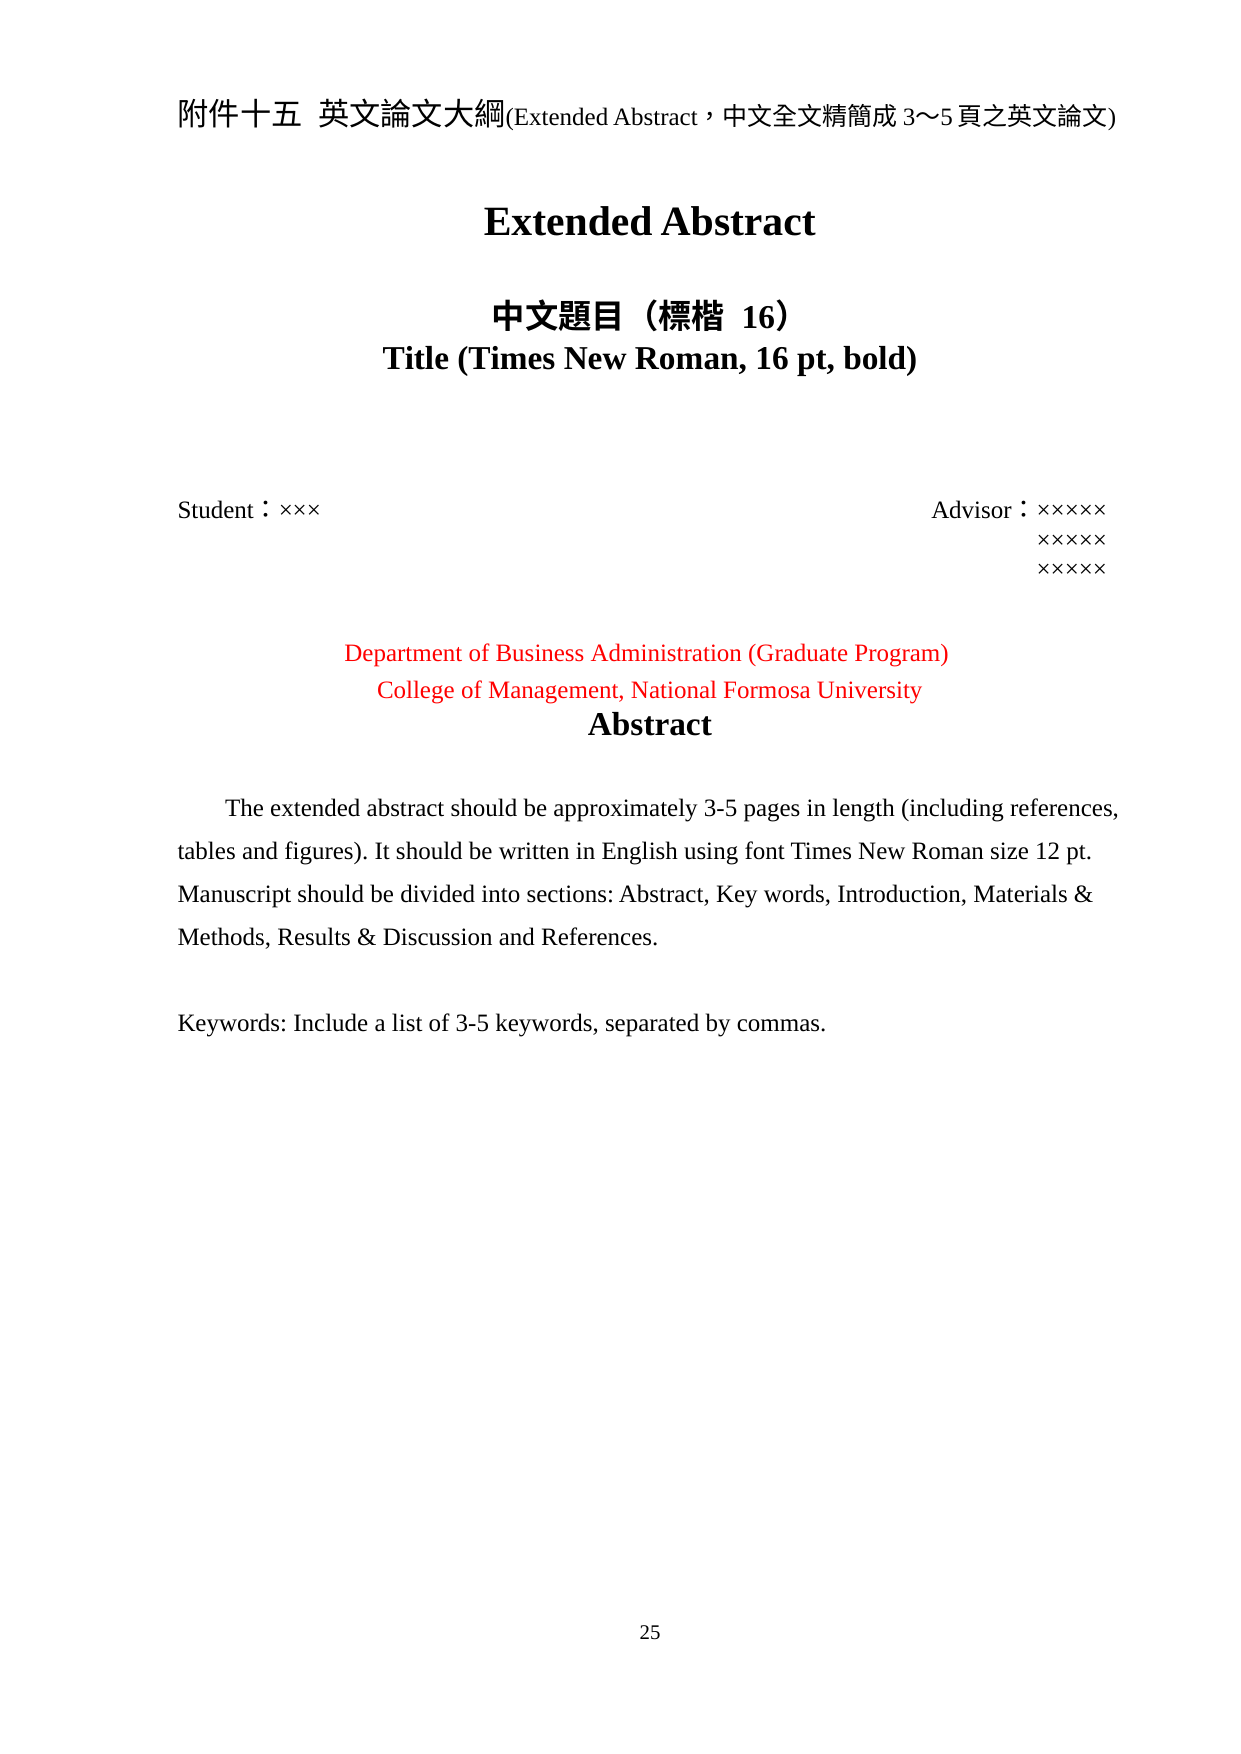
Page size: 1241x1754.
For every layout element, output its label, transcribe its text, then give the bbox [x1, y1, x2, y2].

text Title (Times New Roman, 16 pt, bold) [177, 338, 1122, 377]
text Student：××× [177, 489, 627, 526]
text Department of Business Administration (Graduate Program) [177, 629, 1122, 667]
text 附件十五 英文論文大綱(Extended Abstract，中文全文精簡成3～5頁之英文論文) [177, 89, 1122, 134]
subtitle Abstract [177, 704, 1122, 743]
text 中文題目（標楷 16） [177, 290, 1122, 338]
subtitle Extended Abstract [177, 196, 1122, 244]
text The extended abstract should be approximately 3-5 pages in length (including references, tables and figures). It should be written in English using font Times New Roman size 12 pt. Manuscript should be divided into sections: Abstract, Key words, Introduction, Materials & Methods, Results & Discussion and References. [177, 793, 1122, 951]
text ××××× [672, 526, 1107, 554]
text Keywords: Include a list of 3-5 keywords, separated by commas. [177, 1008, 1122, 1037]
text Advisor：××××× [672, 489, 1107, 526]
text College of Management, National Formosa University [177, 667, 1122, 704]
text ××××× [672, 554, 1107, 583]
